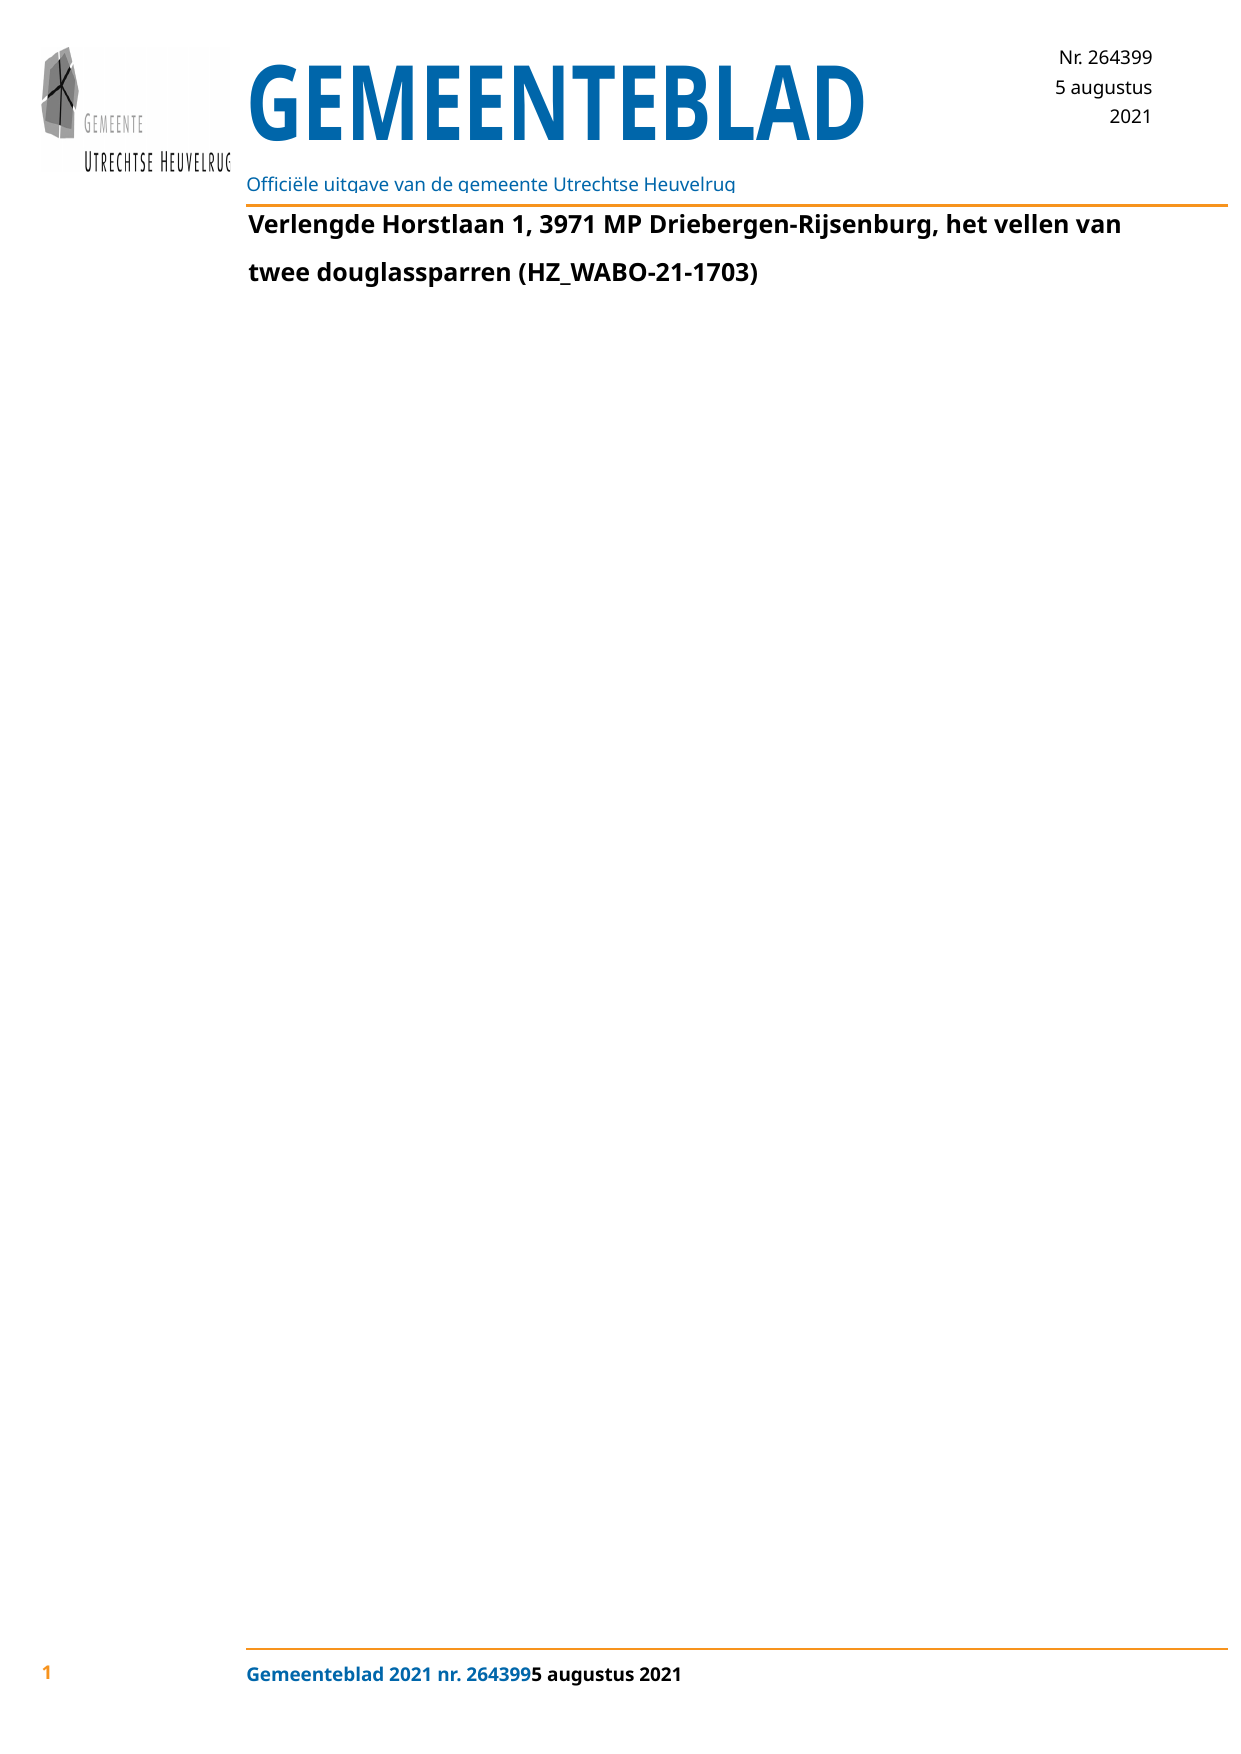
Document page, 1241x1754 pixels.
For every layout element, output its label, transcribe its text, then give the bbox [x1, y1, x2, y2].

text Verlengde Horstlaan 1, 3971 MP Driebergen-Rijsenburg, het vellen van twee douglassparren (HZ_WABO-21-1703) [248, 207, 1152, 288]
picture [41, 47, 231, 172]
